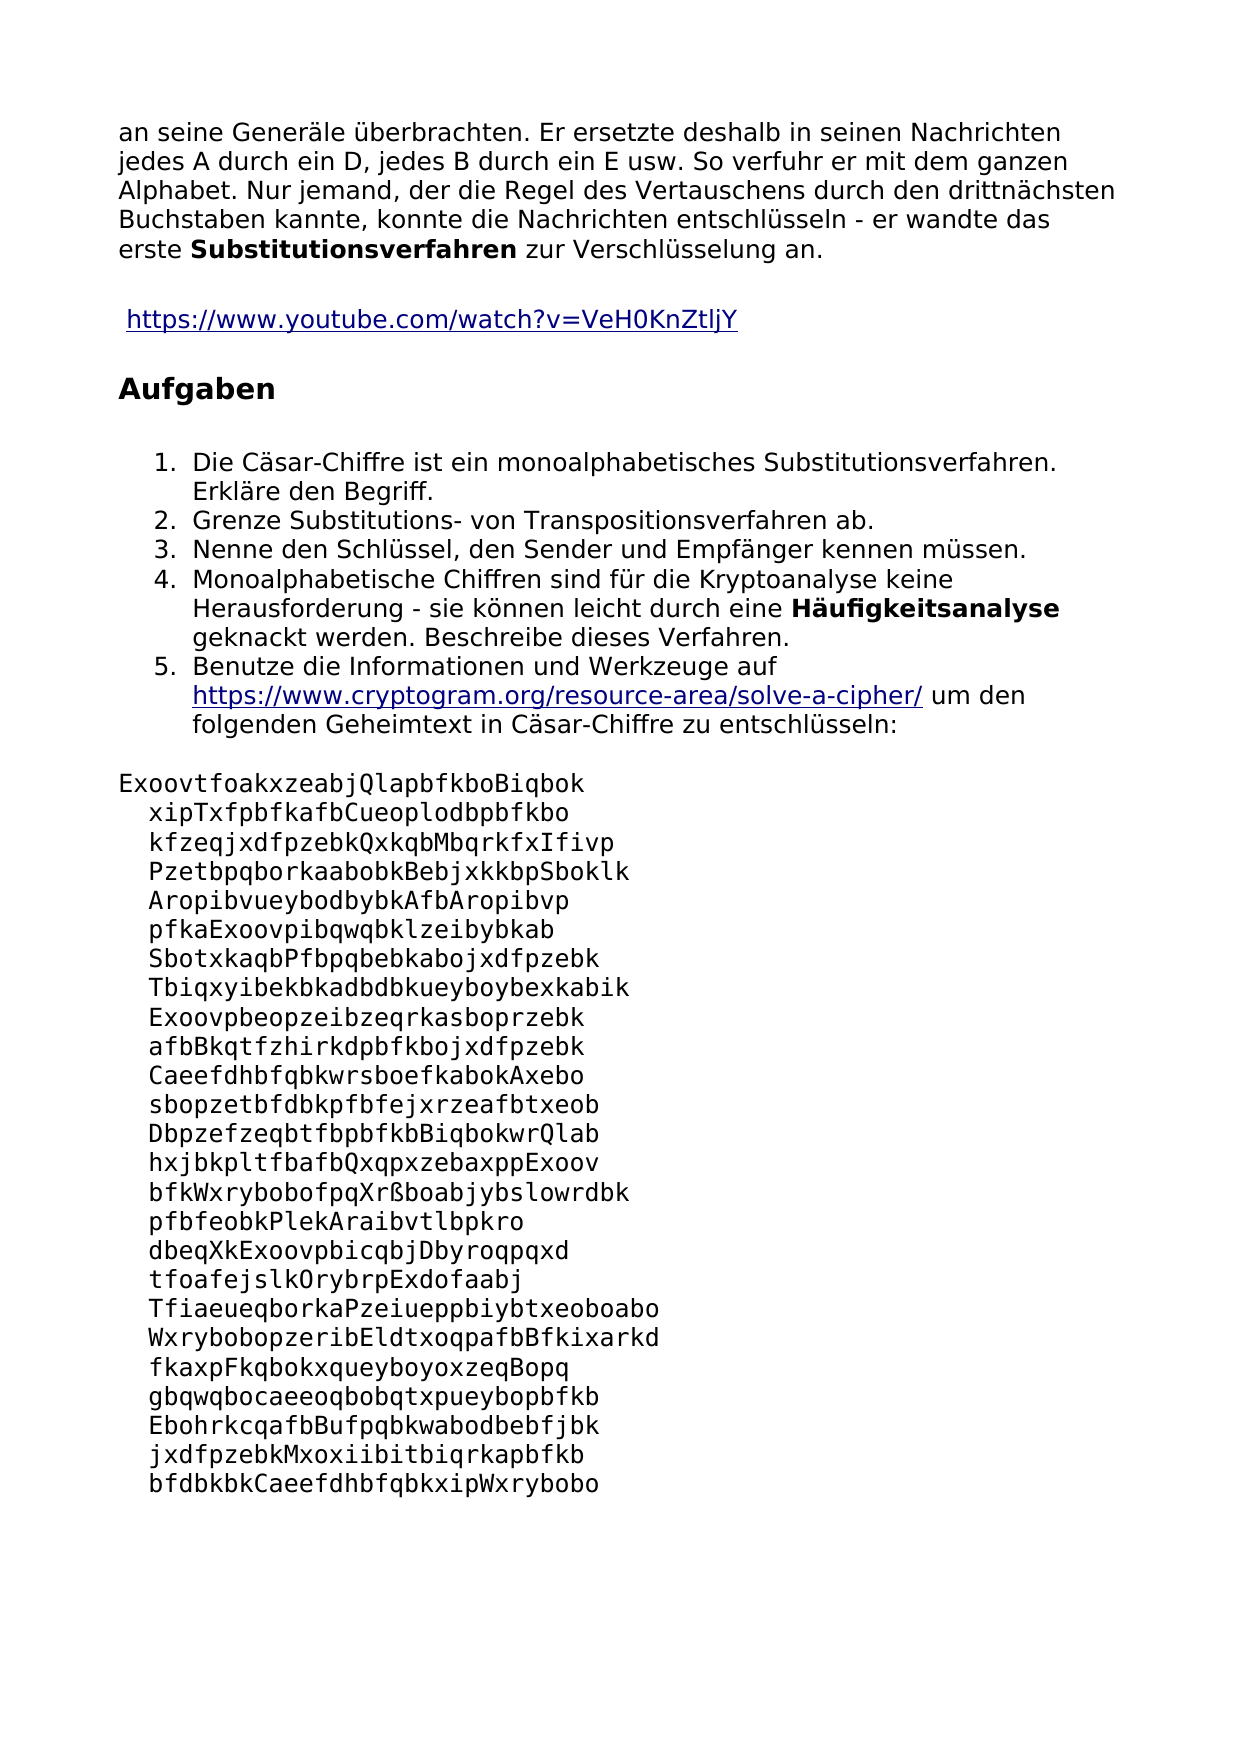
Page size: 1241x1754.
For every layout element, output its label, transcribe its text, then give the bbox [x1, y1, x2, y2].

list Benutze die Informationen und Werkzeuge auf https://www.cryptogram.org/resource-area/solve-a-cipher/ um den folgenden Geheimtext in Cäsar-Chiffre zu entschlüsseln: [177, 652, 1122, 740]
text https://www.youtube.com/watch?v=VeH0KnZtljY [118, 276, 1122, 335]
text ExoovtfoakxzeabjQlapbfkboBiqbok xipTxfpbfkafbCueoplodbpbfkbo kfzeqjxdfpzebkQxkqbMbqrkfxIfivp PzetbpqborkaabobkBebjxkkbpSboklk AropibvueybodbybkAfbAropibvp pfkaExoovpibqwqbklzeibybkab SbotxkaqbPfbpqbebkabojxdfpzebk Tbiqxyibekbkadbdbkueyboybexkabik Exoovpbeopzeibzeqrkasboprzebk afbBkqtfzhirkdpbfkbojxdfpzebk CaeefdhbfqbkwrsboefkabokAxebo sbopzetbfdbkpfbfejxrzeafbtxeob DbpzefzeqbtfbpbfkbBiqbokwrQlab hxjbkpltfbafbQxqpxzebaxppExoov bfkWxrybobofpqXrßboabjybslowrdbk pfbfeobkPlekAraibvtlbpkro dbeqXkExoovpbicqbjDbyroqpqxd tfoafejslkOrybrpExdofaabj TfiaeueqborkaPzeiueppbiybtxeoboabo WxrybobopzeribEldtxoqpafbBfkixarkd fkaxpFkqbokxqueyboyoxzeqBopq gbqwqbocaeeoqbobqtxpueybopbfkb EbohrkcqafbBufpqbkwabodbebfjbk jxdfpzebkMxoxiibitbiqrkapbfkb bfdbkbkCaeefdhbfqbkxipWxrybobo [118, 769, 1122, 1498]
list Nenne den Schlüssel, den Sender und Empfänger kennen müssen. [177, 536, 1122, 565]
subtitle Aufgaben [118, 372, 1122, 406]
list Monoalphabetische Chiffren sind für die Kryptoanalyse keine Herausforderung - sie können leicht durch eine Häufigkeitsanalyse geknackt werden. Beschreibe dieses Verfahren. [177, 565, 1122, 652]
list Grenze Substitutions- von Transpositionsverfahren ab. [177, 507, 1122, 536]
text an seine Generäle überbrachten. Er ersetzte deshalb in seinen Nachrichten jedes A durch ein D, jedes B durch ein E usw. So verfuhr er mit dem ganzen Alphabet. Nur jemand, der die Regel des Vertauschens durch den drittnächsten Buchstaben kannte, konnte die Nachrichten entschlüsseln - er wandte das erste Substitutionsverfahren zur Verschlüsselung an. [118, 118, 1122, 264]
list Die Cäsar-Chiffre ist ein monoalphabetisches Substitutionsverfahren. Erkläre den Begriff. [177, 448, 1122, 507]
